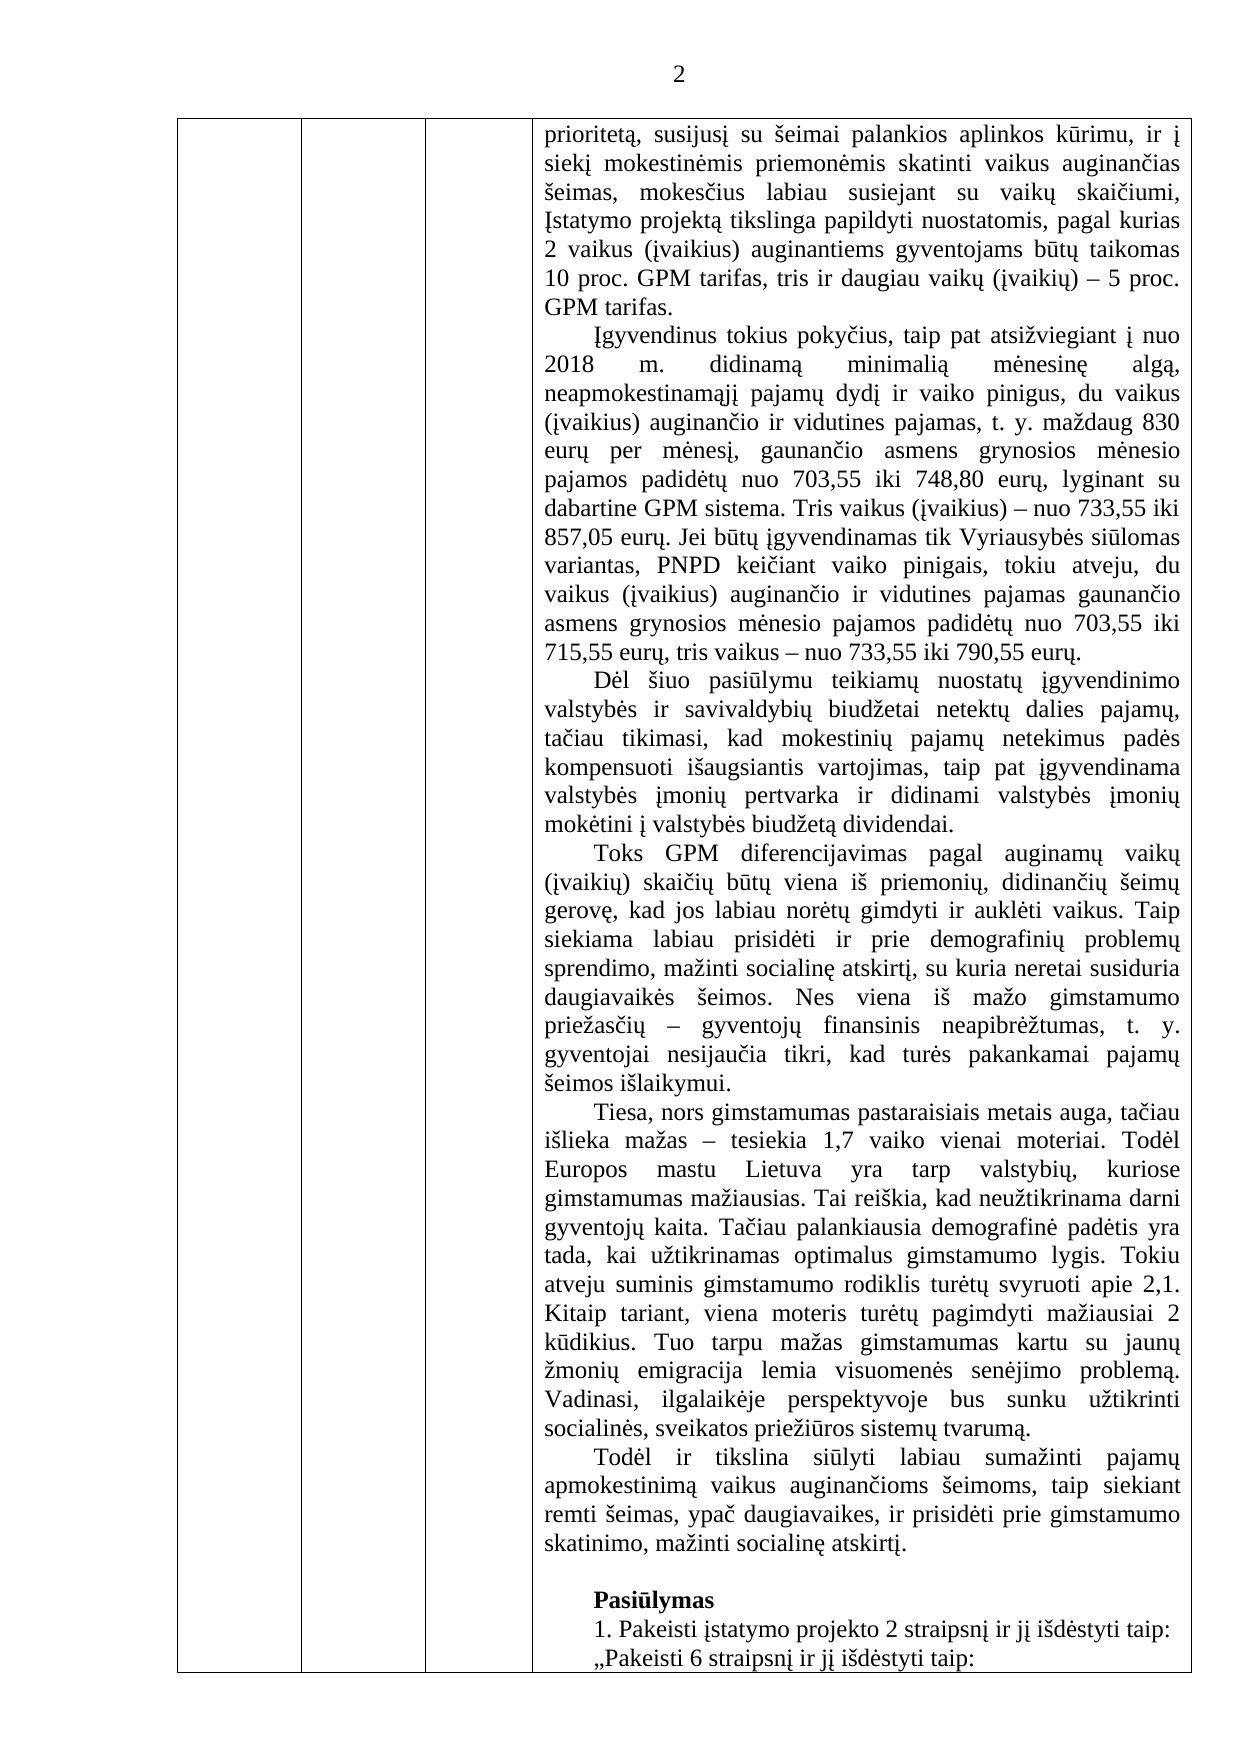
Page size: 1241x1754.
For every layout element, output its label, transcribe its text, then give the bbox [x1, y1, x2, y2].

table_cell prioritetą, susijusį su šeimai palankios aplinkos kūrimu, ir į siekį mokestinėmis priemonėmis skatinti vaikus auginančias šeimas, mokesčius labiau susiejant su vaikų skaičiumi, Įstatymo projektą tikslinga papildyti nuostatomis, pagal kurias 2 vaikus (įvaikius) auginantiems gyventojams būtų taikomas 10 proc. GPM tarifas, tris ir daugiau vaikų (įvaikių) – 5 proc. GPM tarifas. Įgyvendinus tokius pokyčius, taip pat atsižviegiant į nuo 2018 m. didinamą minimalią mėnesinę algą, neapmokestinamąjį pajamų dydį ir vaiko pinigus, du vaikus (įvaikius) auginančio ir vidutines pajamas, t. y. maždaug 830 eurų per mėnesį, gaunančio asmens grynosios mėnesio pajamos padidėtų nuo 703,55 iki 748,80 eurų, lyginant su dabartine GPM sistema. Tris vaikus (įvaikius) – nuo 733,55 iki 857,05 eurų. Jei būtų įgyvendinamas tik Vyriausybės siūlomas variantas, PNPD keičiant vaiko pinigais, tokiu atveju, du vaikus (įvaikius) auginančio ir vidutines pajamas gaunančio asmens grynosios mėnesio pajamos padidėtų nuo 703,55 iki 715,55 eurų, tris vaikus – nuo 733,55 iki 790,55 eurų. Dėl šiuo pasiūlymu teikiamų nuostatų įgyvendinimo valstybės ir savivaldybių biudžetai netektų dalies pajamų, tačiau tikimasi, kad mokestinių pajamų netekimus padės kompensuoti išaugsiantis vartojimas, taip pat įgyvendinama valstybės įmonių pertvarka ir didinami valstybės įmonių mokėtini į valstybės biudžetą dividendai. Toks GPM diferencijavimas pagal auginamų vaikų (įvaikių) skaičių būtų viena iš priemonių, didinančių šeimų gerovę, kad jos labiau norėtų gimdyti ir auklėti vaikus. Taip siekiama labiau prisidėti ir prie demografinių problemų sprendimo, mažinti socialinę atskirtį, su kuria neretai susiduria daugiavaikės šeimos. Nes viena iš mažo gimstamumo priežasčių – gyventojų finansinis neapibrėžtumas, t. y. gyventojai nesijaučia tikri, kad turės pakankamai pajamų šeimos išlaikymui. Tiesa, nors gimstamumas pastaraisiais metais auga, tačiau išlieka mažas – tesiekia 1,7 vaiko vienai moteriai. Todėl Europos mastu Lietuva yra tarp valstybių, kuriose gimstamumas mažiausias. Tai reiškia, kad neužtikrinama darni gyventojų kaita. Tačiau palankiausia demografinė padėtis yra tada, kai užtikrinamas optimalus gimstamumo lygis. Tokiu atveju suminis gimstamumo rodiklis turėtų svyruoti apie 2,1. Kitaip tariant, viena moteris turėtų pagimdyti mažiausiai 2 kūdikius. Tuo tarpu mažas gimstamumas kartu su jaunų žmonių emigracija lemia visuomenės senėjimo problemą. Vadinasi, ilgalaikėje perspektyvoje bus sunku užtikrinti socialinės, sveikatos priežiūros sistemų tvarumą. Todėl ir tikslina siūlyti labiau sumažinti pajamų apmokestinimą vaikus auginančioms šeimoms, taip siekiant remti šeimas, ypač daugiavaikes, ir prisidėti prie gimstamumo skatinimo, mažinti socialinę atskirtį. Pasiūlymas 1. Pakeisti įstatymo projekto 2 straipsnį ir jį išdėstyti taip: „Pakeisti 6 straipsnį ir jį išdėstyti taip: [533, 119, 1191, 1672]
table_cell [302, 119, 425, 1672]
table_cell [426, 119, 532, 1672]
table_cell [178, 119, 301, 1672]
